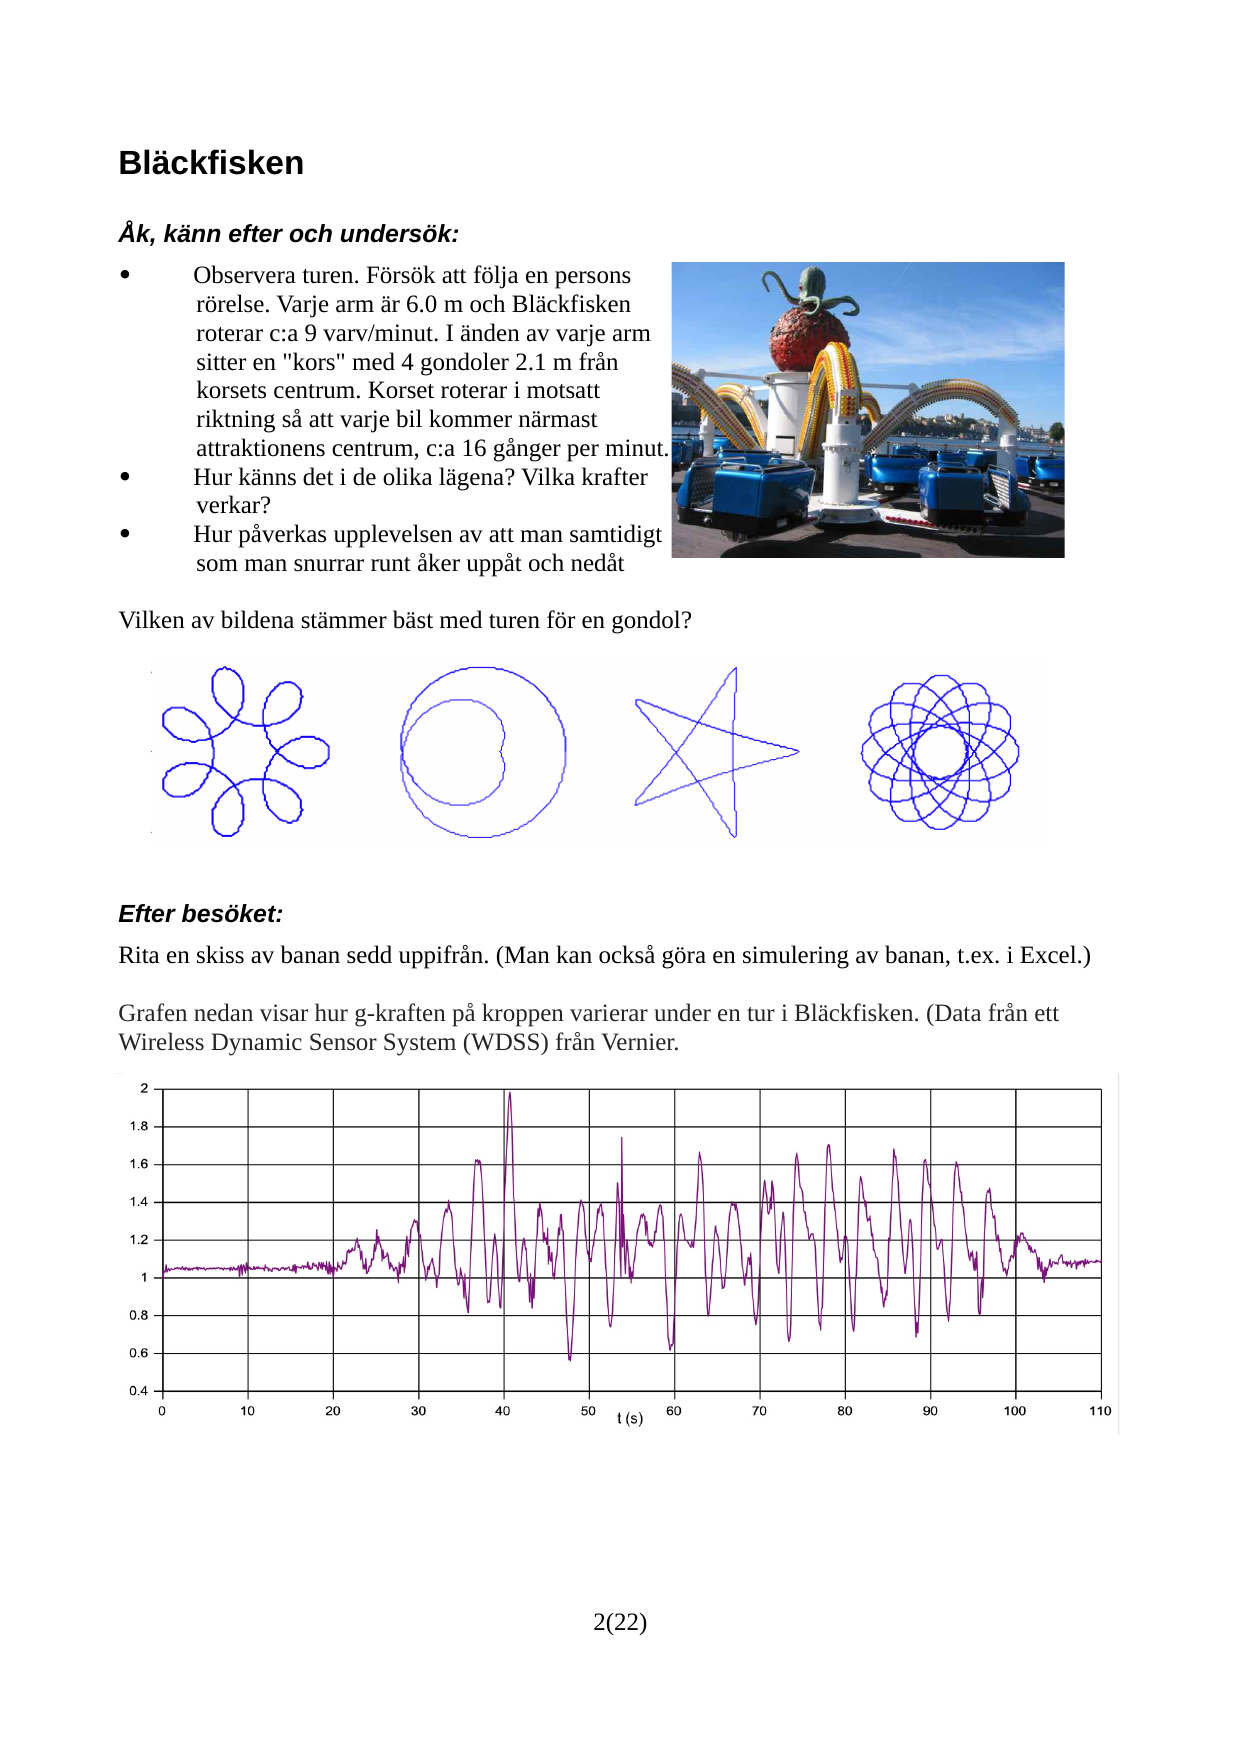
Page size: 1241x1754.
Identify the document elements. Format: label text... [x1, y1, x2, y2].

list [1065, 462, 1122, 519]
picture [116, 1073, 1120, 1435]
text Rita en skiss av banan sedd uppifrån. (Man kan också göra en simulering av banan, t.ex. i Excel.) [118, 940, 1122, 969]
subtitle Efter besöket: [118, 899, 1122, 928]
list Hur påverkas upplevelsen av att man samtidigt som man snurrar runt åker uppåt och nedåt [121, 519, 1122, 577]
text Grafen nedan visar hur g-kraften på kroppen varierar under en tur i Bläckfisken. (Data från ett Wireless Dynamic Sensor System (WDSS) från Vernier. [118, 998, 1122, 1055]
text Vilken av bildena stämmer bäst med turen för en gondol? [118, 605, 1122, 634]
picture [671, 262, 1065, 558]
picture [151, 658, 1049, 844]
subtitle Bläckfisken [118, 143, 1122, 182]
list Observera turen. Försök att följa en persons rörelse. Varje arm är 6.0 m och Bläckfisken roterar c:a 9 varv/minut. I änden av varje arm sitter en "kors" med 4 gondoler 2.1 m från korsets centrum. Korset roterar i motsatt riktning så att varje bil kommer närmast attraktionens centrum, c:a 16 gånger per minut. [121, 260, 1122, 462]
subtitle Åk, känn efter och undersök: [118, 219, 1122, 248]
list Hur känns det i de olika lägena? Vilka krafter verkar? [121, 462, 671, 519]
